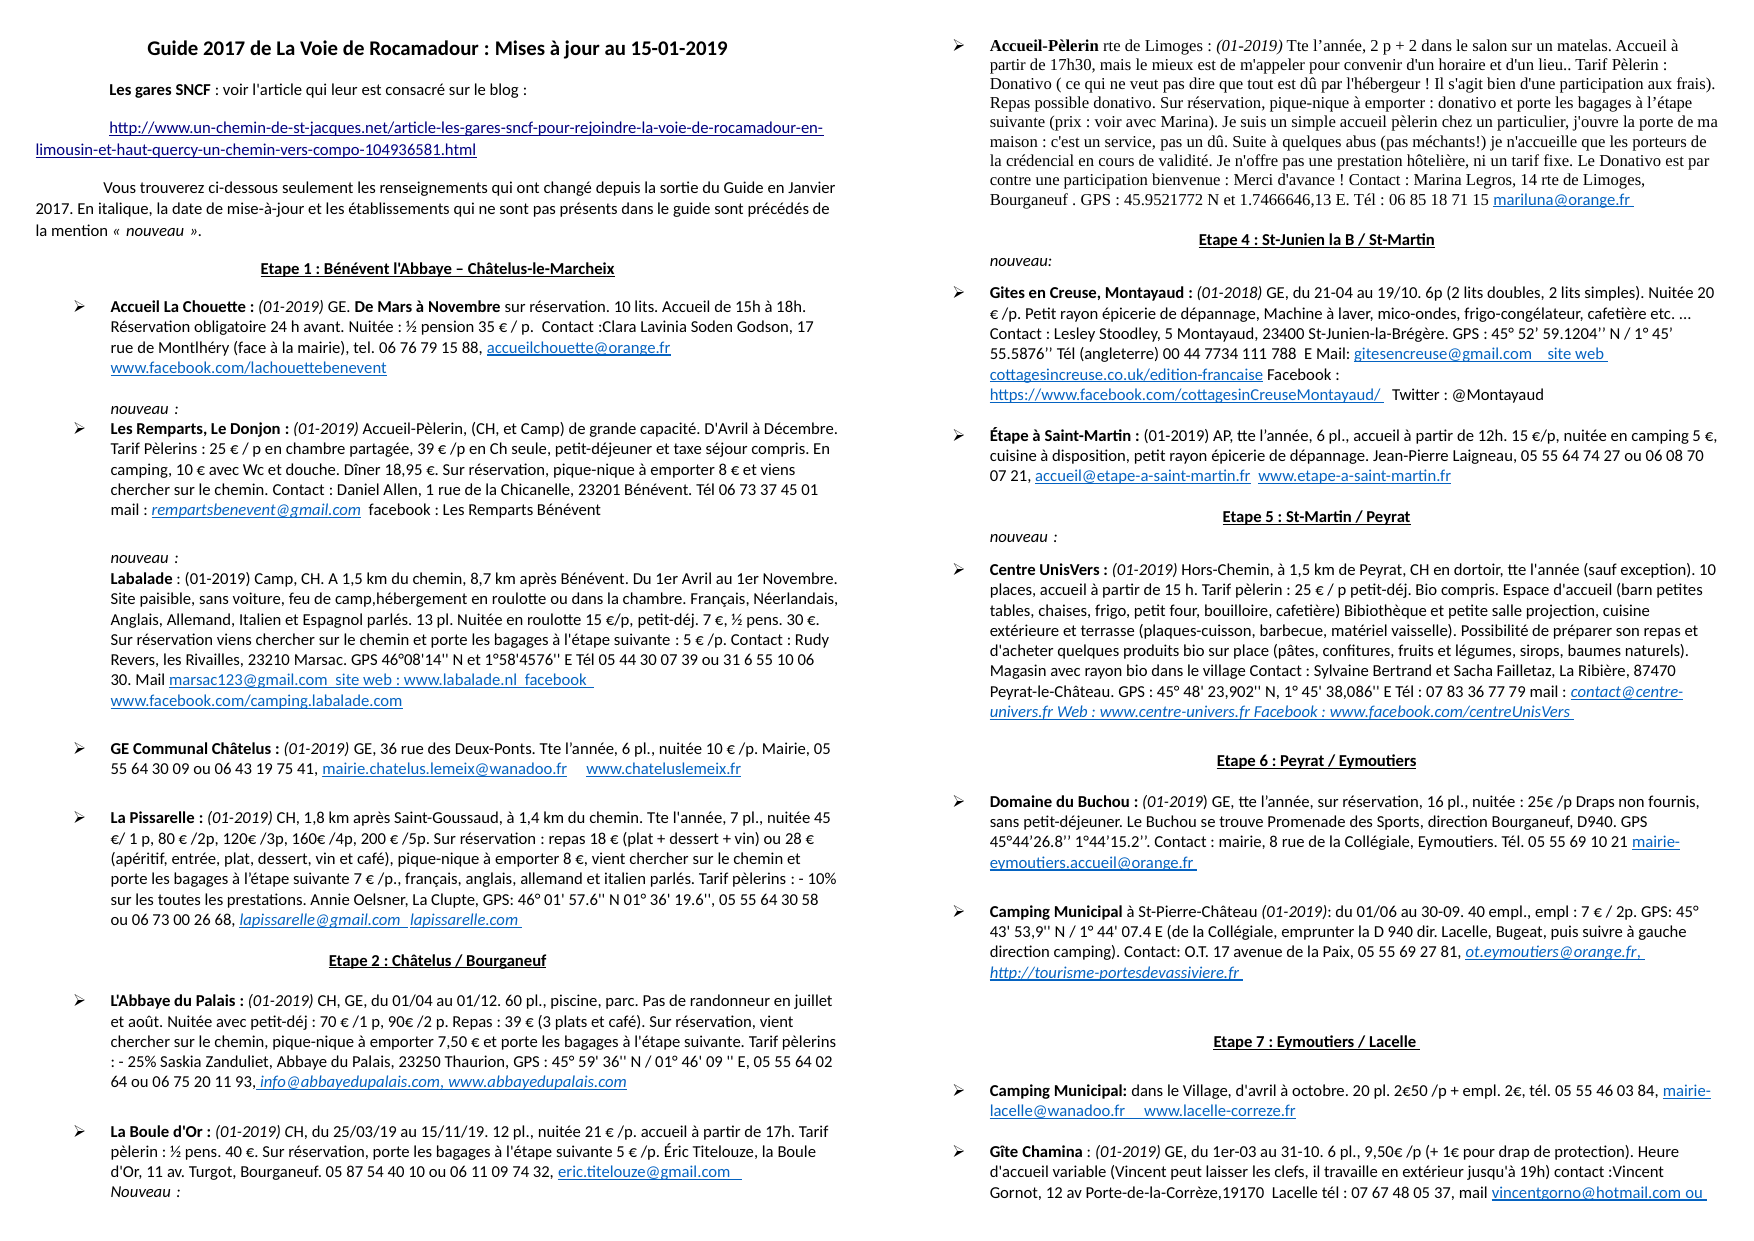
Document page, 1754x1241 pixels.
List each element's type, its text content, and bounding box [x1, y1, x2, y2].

list Gîte Chamina : (01-2019) GE, du 1er-03 au 31-10. 6 pl., 9,50€ /p (+ 1€ pour drap de protection). Heure d'accueil variable (Vincent peut laisser les clefs, il travaille en extérieur jusqu'à 19h) contact :Vincent Gornot, 12 av Porte-de-la-Corrèze,19170 Lacelle tél : 07 67 48 05 37, mail vincentgorno@hotmail.com ou [952, 1141, 1718, 1202]
text Guide 2017 de La Voie de Rocamadour : Mises à jour au 15-01-2019 [35, 35, 839, 61]
list Domaine du Buchou : (01-2019) GE, tte l’année, sur réservation, 16 pl., nuitée : 25€ /p Draps non fournis, sans petit-déjeuner. Le Buchou se trouve Promenade des Sports, direction Bourganeuf, D940. GPS 45°44’26.8’’ 1°44’15.2’’. Contact : mairie, 8 rue de la Collégiale, Eymoutiers. Tél. 05 55 69 10 21 mairie-eymoutiers.accueil@orange.fr [952, 791, 1718, 872]
text Vous trouverez ci-dessous seulement les renseignements qui ont changé depuis la sortie du Guide en Janvier 2017. En italique, la date de mise-à-jour et les établissements qui ne sont pas présents dans le guide sont précédés de la mention « nouveau ». [35, 177, 839, 240]
list Gites en Creuse, Montayaud : (01-2018) GE, du 21-04 au 19/10. 6p (2 lits doubles, 2 lits simples). Nuitée 20 € /p. Petit rayon épicerie de dépannage, Machine à laver, mico-ondes, frigo-congélateur, cafetière etc. ... Contact : Lesley Stoodley, 5 Montayaud, 23400 St-Junien-la-Brégère. GPS : 45° 52’ 59.1204’’ N / 1° 45’ 55.5876’’ Tél (angleterre) 00 44 7734 111 788 E Mail: gitesencreuse@gmail.com site web cottagesincreuse.co.uk/edition-francaise Facebook : https://www.facebook.com/cottagesinCreuseMontayaud/ Twitter : @Montayaud [952, 283, 1718, 404]
list Camping Municipal: dans le Village, d'avril à octobre. 20 pl. 2€50 /p + empl. 2€, tél. 05 55 46 03 84, mairie-lacelle@wanadoo.fr www.lacelle-correze.fr [952, 1080, 1718, 1121]
list nouveau : [73, 548, 839, 568]
list Camping Municipal à St-Pierre-Château (01-2019): du 01/06 au 30-09. 40 empl., empl : 7 € / 2p. GPS: 45° 43' 53,9'' N / 1° 44' 07.4 E (de la Collégiale, emprunter la D 940 dir. Lacelle, Bugeat, puis suivre à gauche direction camping). Contact: O.T. 17 avenue de la Paix, 05 55 69 27 81, ot.eymoutiers@orange.fr, http://tourisme-portesdevassiviere.fr [952, 901, 1718, 982]
list Les Remparts, Le Donjon : (01-2019) Accueil-Pèlerin, (CH, et Camp) de grande capacité. D'Avril à Décembre. Tarif Pèlerins : 25 € / p en chambre partagée, 39 € /p en Ch seule, petit-déjeuner et taxe séjour compris. En camping, 10 € avec Wc et douche. Dîner 18,95 €. Sur réservation, pique-nique à emporter 8 € et viens chercher sur le chemin. Contact : Daniel Allen, 1 rue de la Chicanelle, 23201 Bénévent. Tél 06 73 37 45 01 mail : rempartsbenevent@gmail.com facebook : Les Remparts Bénévent [73, 418, 839, 520]
text Etape 4 : St-Junien la B / St-Martin [914, 229, 1718, 250]
text Etape 1 : Bénévent l'Abbaye – Châtelus-le-Marcheix [35, 258, 839, 278]
list La Boule d'Or : (01-2019) CH, du 25/03/19 au 15/11/19. 12 pl., nuitée 21 € /p. accueil à partir de 17h. Tarif pèlerin : ½ pens. 40 €. Sur réservation, porte les bagages à l'étape suivante 5 € /p. Éric Titelouze, la Boule d'Or, 11 av. Turgot, Bourganeuf. 05 87 54 40 10 ou 06 11 09 74 32, eric.titelouze@gmail.com [73, 1121, 839, 1182]
list La Pissarelle : (01-2019) CH, 1,8 km après Saint-Goussaud, à 1,4 km du chemin. Tte l'année, 7 pl., nuitée 45 €/ 1 p, 80 € /2p, 120€ /3p, 160€ /4p, 200 € /5p. Sur réservation : repas 18 € (plat + dessert + vin) ou 28 € (apéritif, entrée, plat, dessert, vin et café), pique-nique à emporter 8 €, vient chercher sur le chemin et porte les bagages à l’étape suivante 7 € /p., français, anglais, allemand et italien parlés. Tarif pèlerins : - 10% sur les toutes les prestations. Annie Oelsner, La Clupte, GPS: 46° 01' 57.6'' N 01° 36' 19.6'', 05 55 64 30 58 ou 06 73 00 26 68, lapissarelle@gmail.com lapissarelle.com [73, 808, 839, 929]
text Etape 5 : St-Martin / Peyrat [914, 506, 1718, 526]
list Accueil La Chouette : (01-2019) GE. De Mars à Novembre sur réservation. 10 lits. Accueil de 15h à 18h. Réservation obligatoire 24 h avant. Nuitée : ½ pension 35 € / p. Contact :Clara Lavinia Soden Godson, 17 rue de Montlhéry (face à la mairie), tel. 06 76 79 15 88, accueilchouette@orange.fr www.facebook.com/lachouettebenevent [73, 296, 839, 378]
text Etape 2 : Châtelus / Bourganeuf [35, 950, 839, 970]
text Les gares SNCF : voir l'article qui leur est consacré sur le blog : [35, 79, 839, 99]
list nouveau: [952, 250, 1706, 270]
text Etape 7 : Eymoutiers / Lacelle [914, 1031, 1718, 1052]
list nouveau : [73, 398, 839, 418]
list Labalade : (01-2019) Camp, CH. A 1,5 km du chemin, 8,7 km après Bénévent. Du 1er Avril au 1er Novembre. Site paisible, sans voiture, feu de camp,hébergement en roulotte ou dans la chambre. Français, Néerlandais, Anglais, Allemand, Italien et Espagnol parlés. 13 pl. Nuitée en roulotte 15 €/p, petit-déj. 7 €, ½ pens. 30 €. Sur réservation viens chercher sur le chemin et porte les bagages à l'étape suivante : 5 € /p. Contact : Rudy Revers, les Rivailles, 23210 Marsac. GPS 46°08'14'' N et 1°58'4576'' E Tél 05 44 30 07 39 ou 31 6 55 10 06 30. Mail marsac123@gmail.com site web : www.labalade.nl facebook www.facebook.com/camping.labalade.com [73, 568, 839, 710]
list GE Communal Châtelus : (01-2019) GE, 36 rue des Deux-Ponts. Tte l’année, 6 pl., nuitée 10 € /p. Mairie, 05 55 64 30 09 ou 06 43 19 75 41, mairie.chatelus.lemeix@wanadoo.fr www.chateluslemeix.fr [73, 738, 839, 779]
text http://www.un-chemin-de-st-jacques.net/article-les-gares-sncf-pour-rejoindre-la-voie-de-rocamadour-en-limousin-et-haut-quercy-un-chemin-vers-compo-104936581.html [35, 118, 839, 159]
list L'Abbaye du Palais : (01-2019) CH, GE, du 01/04 au 01/12. 60 pl., piscine, parc. Pas de randonneur en juillet et août. Nuitée avec petit-déj : 70 € /1 p, 90€ /2 p. Repas : 39 € (3 plats et café). Sur réservation, vient chercher sur le chemin, pique-nique à emporter 7,50 € et porte les bagages à l'étape suivante. Tarif pèlerins : - 25% Saskia Zanduliet, Abbaye du Palais, 23250 Thaurion, GPS : 45° 59' 36'' N / 01° 46' 09 '' E, 05 55 64 02 64 ou 06 75 20 11 93, info@abbayedupalais.com, www.abbayedupalais.com [73, 991, 839, 1092]
list Centre UnisVers : (01-2019) Hors-Chemin, à 1,5 km de Peyrat, CH en dortoir, tte l'année (sauf exception). 10 places, accueil à partir de 15 h. Tarif pèlerin : 25 € / p petit-déj. Bio compris. Espace d'accueil (barn petites tables, chaises, frigo, petit four, bouilloire, cafetière) Bibiothèque et petite salle projection, cuisine extérieure et terrasse (plaques-cuisson, barbecue, matériel vaisselle). Possibilité de préparer son repas et d'acheter quelques produits bio sur place (pâtes, confitures, fruits et légumes, sirops, baumes naturels). Magasin avec rayon bio dans le village Contact : Sylvaine Bertrand et Sacha Failletaz, La Ribière, 87470 Peyrat-le-Château. GPS : 45° 48' 23,902'' N, 1° 45' 38,086'' E Tél : 07 83 36 77 79 mail : contact@centre-univers.fr Web : www.centre-univers.fr Facebook : www.facebook.com/centreUnisVers [952, 559, 1718, 722]
text Etape 6 : Peyrat / Eymoutiers [914, 750, 1718, 771]
list Accueil-Pèlerin rte de Limoges : (01-2019) Tte l’année, 2 p + 2 dans le salon sur un matelas. Accueil à partir de 17h30, mais le mieux est de m'appeler pour convenir d'un horaire et d'un lieu.. Tarif Pèlerin : Donativo ( ce qui ne veut pas dire que tout est dû par l'hébergeur ! Il s'agit bien d'une participation aux frais). Repas possible donativo. Sur réservation, pique-nique à emporter : donativo et porte les bagages à l’étape suivante (prix : voir avec Marina). Je suis un simple accueil pèlerin chez un particulier, j'ouvre la porte de ma maison : c'est un service, pas un dû. Suite à quelques abus (pas méchants!) je n'accueille que les porteurs de la crédencial en cours de validité. Je n'offre pas une prestation hôtelière, ni un tarif fixe. Le Donativo est par contre une participation bienvenue : Merci d'avance ! Contact : Marina Legros, 14 rte de Limoges, Bourganeuf . GPS : 45.9521772 N et 1.7466646,13 E. Tél : 06 85 18 71 15 mariluna@orange.fr [952, 35, 1718, 209]
list Étape à Saint-Martin : (01-2019) AP, tte l’année, 6 pl., accueil à partir de 12h. 15 €/p, nuitée en camping 5 €, cuisine à disposition, petit rayon épicerie de dépannage. Jean-Pierre Laigneau, 05 55 64 74 27 ou 06 08 70 07 21, accueil@etape-a-saint-martin.fr www.etape-a-saint-martin.fr [952, 425, 1718, 486]
list Nouveau : [73, 1182, 827, 1202]
list nouveau : [952, 526, 1706, 547]
